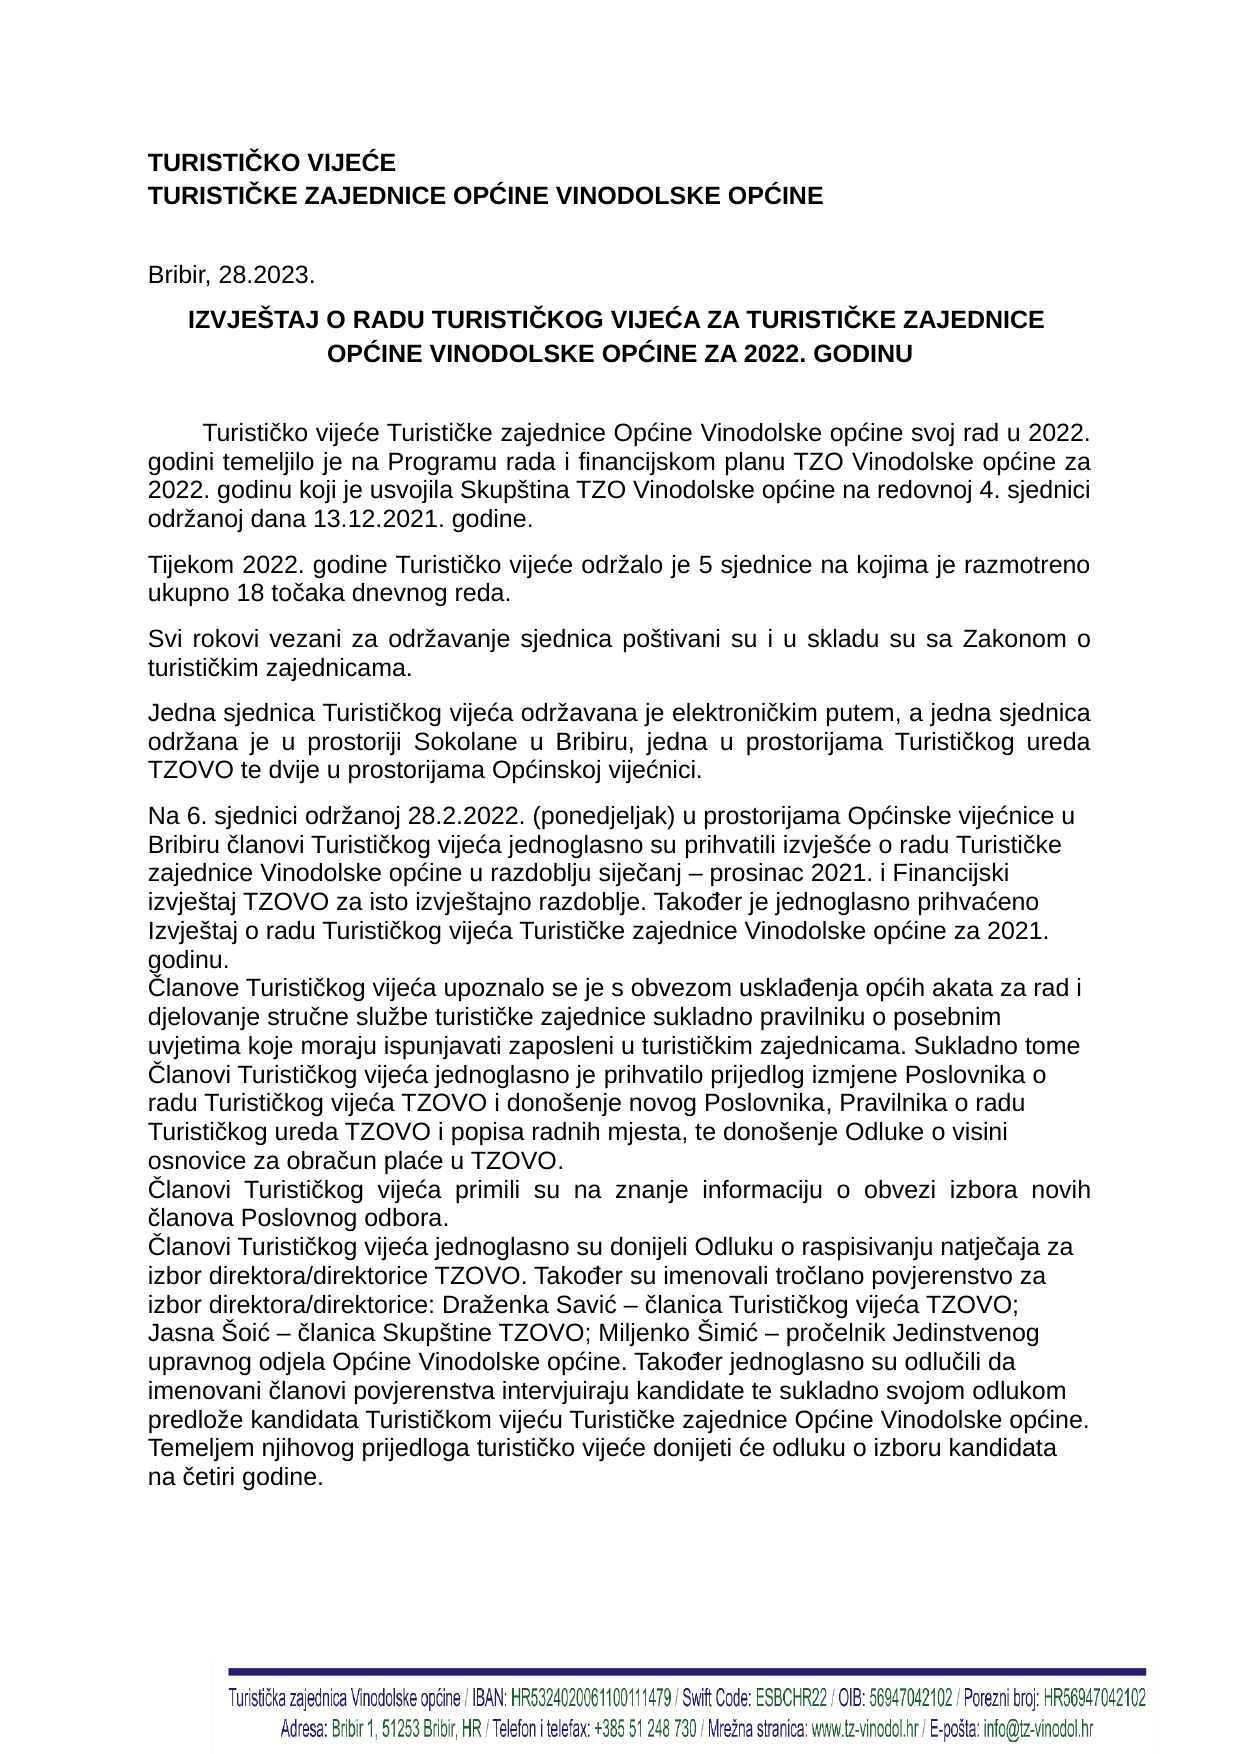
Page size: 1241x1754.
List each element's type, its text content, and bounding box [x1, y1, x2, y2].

text TURISTIČKO VIJEĆE [148, 148, 1093, 176]
text Bribir, 28.2023. [148, 260, 1093, 289]
text TURISTIČKE ZAJEDNICE OPĆINE VINODOLSKE OPĆINE [148, 181, 1093, 210]
text Jedna sjednica Turističkog vijeća održavana je elektroničkim putem, a jedna sjednica održana je u prostoriji Sokolane u Bribiru, jedna u prostorijama Turističkog ureda TZOVO te dvije u prostorijama Općinskoj vijećnici. [148, 698, 1093, 784]
text Na 6. sjednici održanoj 28.2.2022. (ponedjeljak) u prostorijama Općinske vijećnice u Bribiru članovi Turističkog vijeća jednoglasno su prihvatili izvješće o radu Turističke zajednice Vinodolske općine u razdoblju siječanj – prosinac 2021. i Financijski izvještaj TZOVO za isto izvještajno razdoblje. Također je jednoglasno prihvaćeno Izvještaj o radu Turističkog vijeća Turističke zajednice Vinodolske općine za 2021. godinu. [148, 801, 1093, 973]
text Članovi Turističkog vijeća primili su na znanje informaciju o obvezi izbora novih članova Poslovnog odbora. [148, 1175, 1093, 1232]
text IZVJEŠTAJ O RADU TURISTIČKOG VIJEĆA ZA TURISTIČKE ZAJEDNICE [148, 306, 1093, 334]
text Članovi Turističkog vijeća jednoglasno su donijeli Odluku o raspisivanju natječaja za izbor direktora/direktorice TZOVO. Također su imenovali tročlano povjerenstvo za izbor direktora/direktorice: Draženka Savić – članica Turističkog vijeća TZOVO; Jasna Šoić – članica Skupštine TZOVO; Miljenko Šimić – pročelnik Jedinstvenog upravnog odjela Općine Vinodolske općine. Također jednoglasno su odlučili da imenovani članovi povjerenstva intervjuiraju kandidate te sukladno svojom odlukom predlože kandidata Turističkom vijeću Turističke zajednice Općine Vinodolske općine. Temeljem njihovog prijedloga turističko vijeće donijeti će odluku o izboru kandidata na četiri godine. [148, 1232, 1093, 1491]
text OPĆINE VINODOLSKE OPĆINE ZA 2022. GODINU [148, 339, 1093, 368]
text Svi rokovi vezani za održavanje sjednica poštivani su i u skladu su sa Zakonom o turističkim zajednicama. [148, 624, 1093, 681]
text Članove Turističkog vijeća upoznalo se je s obvezom usklađenja općih akata za rad i djelovanje stručne službe turističke zajednice sukladno pravilniku o posebnim uvjetima koje moraju ispunjavati zaposleni u turističkim zajednicama. Sukladno tome Članovi Turističkog vijeća jednoglasno je prihvatilo prijedlog izmjene Poslovnika o radu Turističkog vijeća TZOVO i donošenje novog Poslovnika, Pravilnika o radu Turističkog ureda TZOVO i popisa radnih mjesta, te donošenje Odluke o visini osnovice za obračun plaće u TZOVO. [148, 973, 1093, 1175]
text Turističko vijeće Turističke zajednice Općine Vinodolske općine svoj rad u 2022. godini temeljilo je na Programu rada i financijskom planu TZO Vinodolske općine za 2022. godinu koji je usvojila Skupština TZO Vinodolske općine na redovnoj 4. sjednici održanoj dana 13.12.2021. godine. [148, 418, 1093, 533]
text Tijekom 2022. godine Turističko vijeće održalo je 5 sjednice na kojima je razmotreno ukupno 18 točaka dnevnog reda. [148, 550, 1093, 607]
